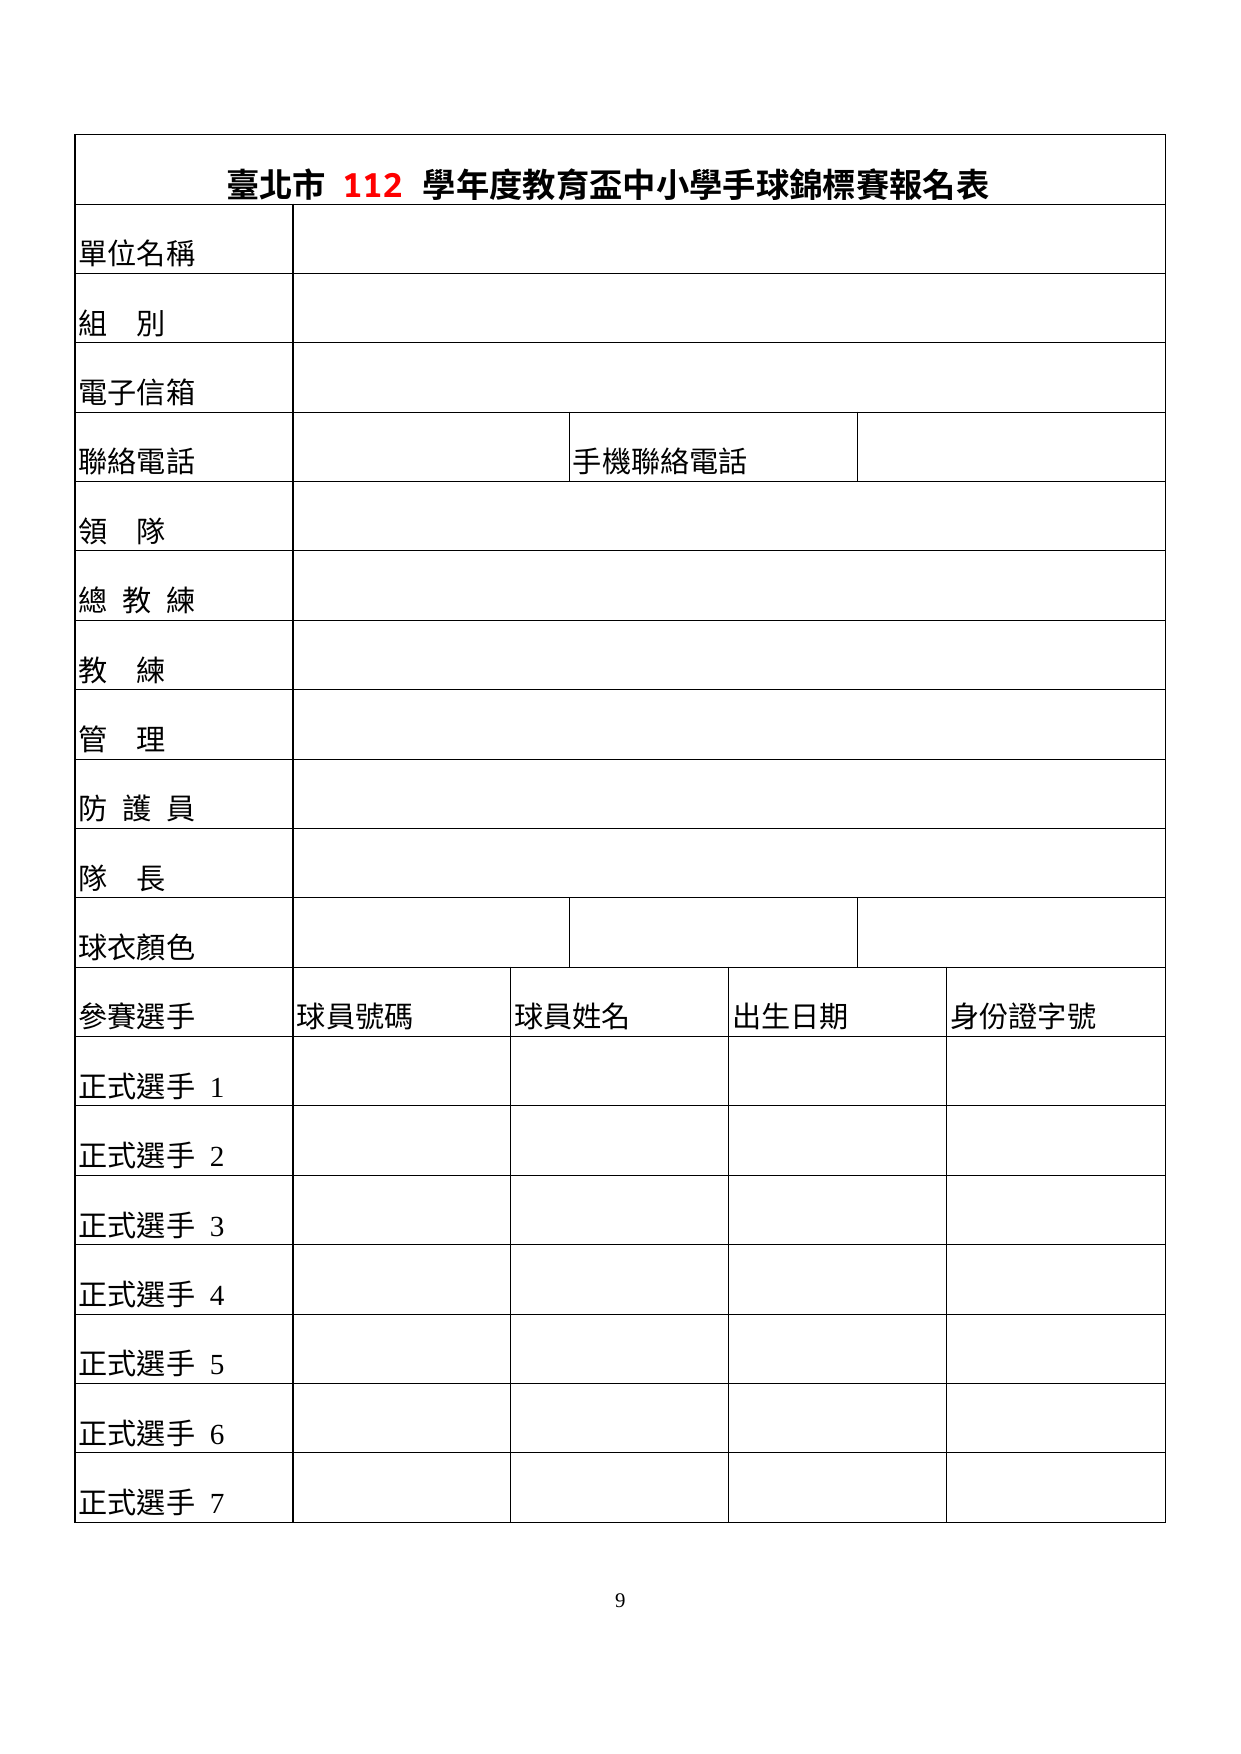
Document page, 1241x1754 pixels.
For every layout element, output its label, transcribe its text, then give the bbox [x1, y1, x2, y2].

table_header 臺北市 112 學年度教育盃中小學手球錦標賽報名表 [76, 135, 1165, 203]
table_cell [511, 1106, 728, 1175]
table_cell [858, 898, 1165, 967]
table_cell 出生日期 [729, 968, 946, 1036]
table_cell 身份證字號 [947, 968, 1165, 1036]
table_cell 球員號碼 [294, 968, 510, 1036]
table_cell 正式選手 4 [76, 1245, 292, 1313]
table_cell 正式選手 3 [76, 1176, 292, 1244]
table_cell [729, 1106, 946, 1175]
table_cell [947, 1315, 1165, 1383]
table_cell [294, 1384, 510, 1452]
table_cell [947, 1384, 1165, 1452]
table_cell [511, 1384, 728, 1452]
table_cell [947, 1453, 1165, 1522]
table_cell [511, 1315, 728, 1383]
table_cell [947, 1037, 1165, 1105]
table_cell 正式選手 6 [76, 1384, 292, 1452]
table_cell 單位名稱 [76, 205, 292, 273]
table_cell [511, 1037, 728, 1105]
table_cell [511, 1176, 728, 1244]
table_cell [729, 1176, 946, 1244]
table_cell [294, 690, 1165, 758]
table_cell 正式選手 5 [76, 1315, 292, 1383]
table_cell 聯絡電話 [76, 413, 292, 481]
table_cell [858, 413, 1165, 481]
table_cell 正式選手 2 [76, 1106, 292, 1175]
table_cell [294, 482, 1165, 550]
table_cell [729, 1453, 946, 1522]
table_cell 電子信箱 [76, 343, 292, 412]
table_cell 領 隊 [76, 482, 292, 550]
table_cell [294, 760, 1165, 828]
table_cell [294, 1106, 510, 1175]
table_cell [511, 1453, 728, 1522]
table_cell [294, 205, 1165, 273]
table_cell 組 別 [76, 274, 292, 342]
table_cell [947, 1106, 1165, 1175]
table_cell [947, 1176, 1165, 1244]
table_cell [294, 621, 1165, 689]
table_cell [294, 1315, 510, 1383]
table_cell [294, 343, 1165, 412]
table_cell [947, 1245, 1165, 1313]
table_cell [294, 898, 569, 967]
table_cell [729, 1315, 946, 1383]
table_cell [294, 1037, 510, 1105]
table_cell 正式選手 7 [76, 1453, 292, 1522]
table_cell [294, 829, 1165, 897]
table_cell [729, 1037, 946, 1105]
table_cell 手機聯絡電話 [570, 413, 857, 481]
table_cell [294, 413, 569, 481]
table_cell 球衣顏色 [76, 898, 292, 967]
table_cell 正式選手 1 [76, 1037, 292, 1105]
table_cell [294, 1245, 510, 1313]
table_cell 球員姓名 [511, 968, 728, 1036]
table_cell 防 護 員 [76, 760, 292, 828]
table_cell [294, 1176, 510, 1244]
table_cell [294, 551, 1165, 620]
table_cell [729, 1384, 946, 1452]
table_cell [729, 1245, 946, 1313]
table_cell 參賽選手 [76, 968, 292, 1036]
table_cell [511, 1245, 728, 1313]
table_cell 教 練 [76, 621, 292, 689]
table_cell 總 教 練 [76, 551, 292, 620]
table_cell [294, 274, 1165, 342]
table_cell [294, 1453, 510, 1522]
table_cell [570, 898, 857, 967]
table_cell 隊 長 [76, 829, 292, 897]
table_cell 管 理 [76, 690, 292, 758]
